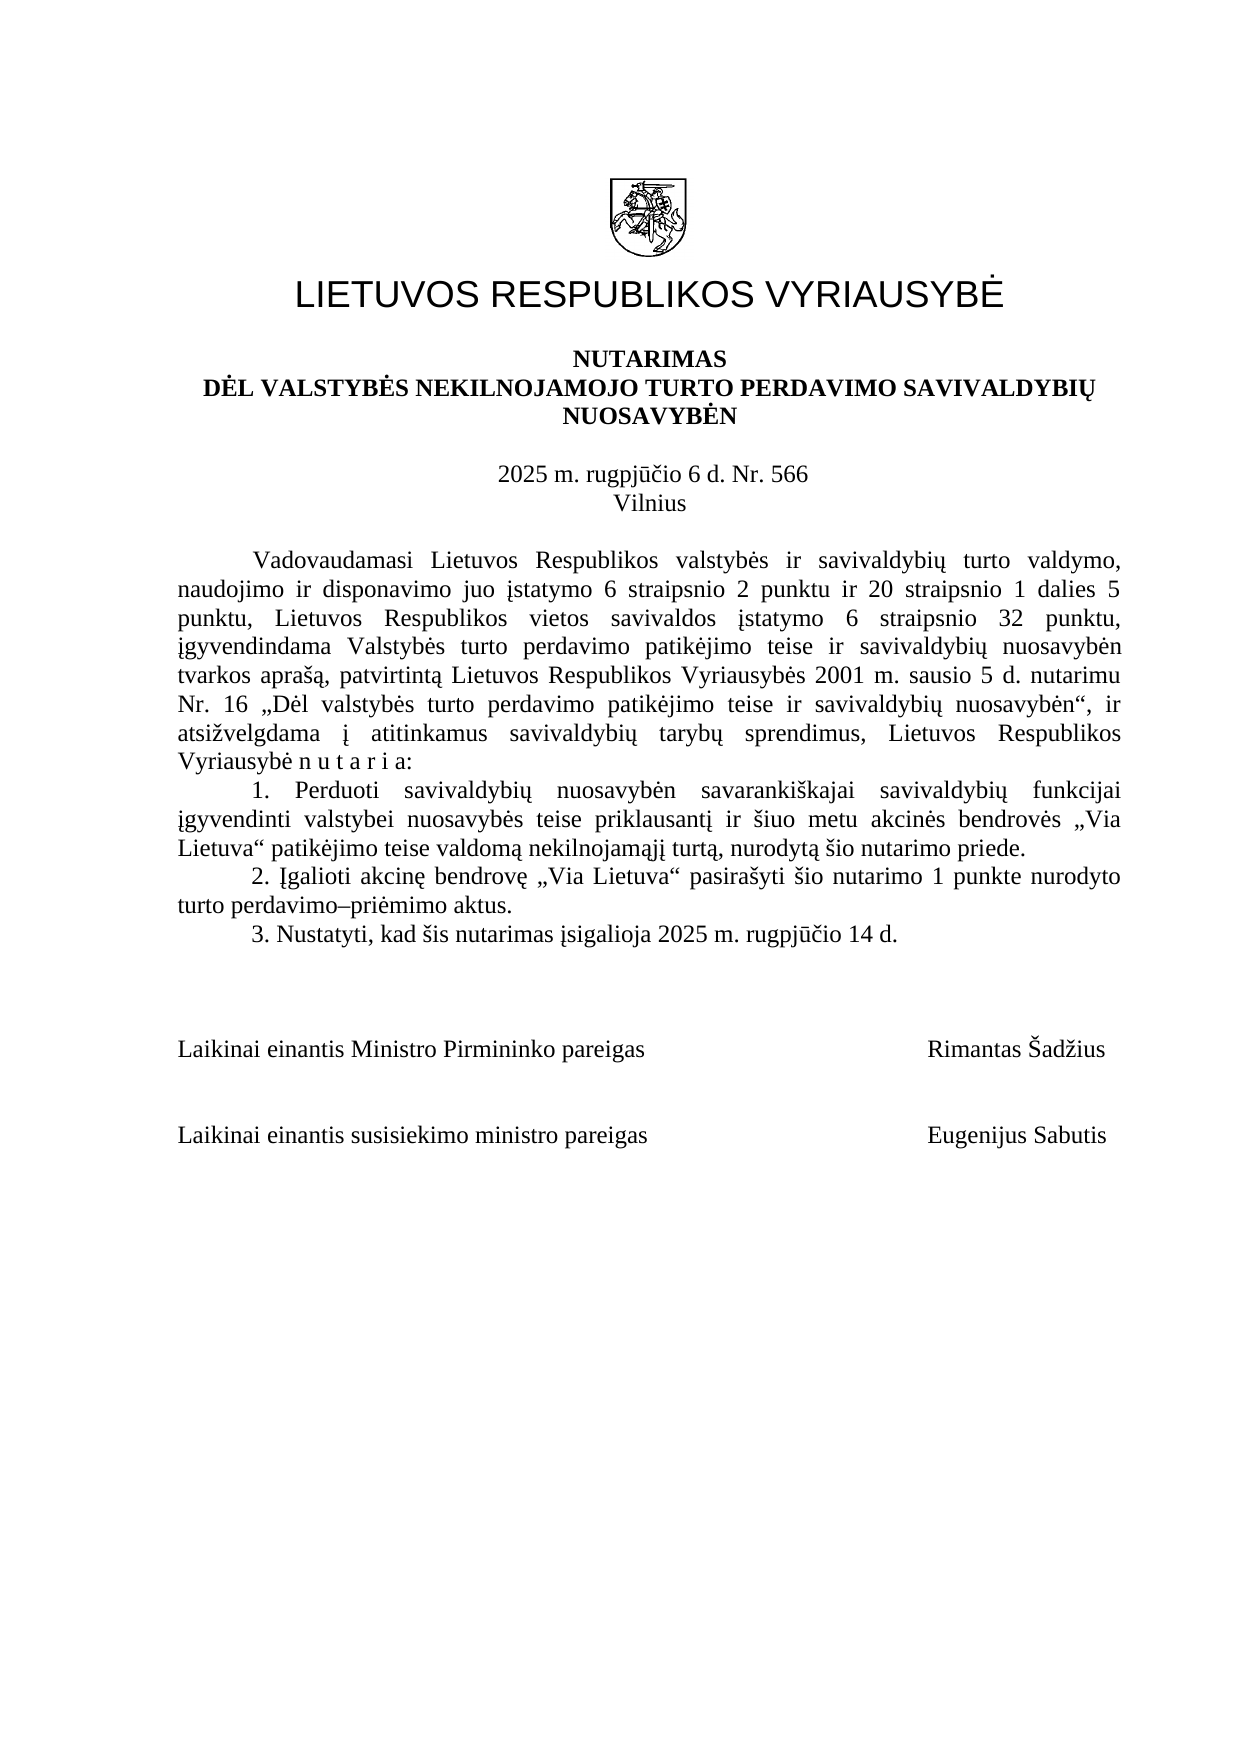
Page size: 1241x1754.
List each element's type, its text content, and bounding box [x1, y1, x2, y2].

text Laikinai einantis susisiekimo ministro pareigas Eugenijus Sabutis [177, 1120, 1122, 1149]
text Lietuvos Respublikos Vyriausybė [177, 272, 1122, 315]
text 2025 m. rugpjūčio 6 d. Nr. 566 [177, 459, 1122, 488]
text 3. Nustatyti, kad šis nutarimas įsigalioja 2025 m. rugpjūčio 14 d. [177, 919, 1122, 948]
text Vilnius [177, 488, 1122, 516]
text Vadovaudamasi Lietuvos Respublikos valstybės ir savivaldybių turto valdymo, naudojimo ir disponavimo juo įstatymo 6 straipsnio 2 punktu ir 20 straipsnio 1 dalies 5 punktu, Lietuvos Respublikos vietos savivaldos įstatymo 6 straipsnio 32 punktu, įgyvendindama Valstybės turto perdavimo patikėjimo teise ir savivaldybių nuosavybėn tvarkos aprašą, patvirtintą Lietuvos Respublikos Vyriausybės 2001 m. sausio 5 d. nutarimu Nr. 16 „Dėl valstybės turto perdavimo patikėjimo teise ir savivaldybių nuosavybėn“, ir atsižvelgdama į atitinkamus savivaldybių tarybų sprendimus, Lietuvos Respublikos Vyriausybė n u t a r i a: [177, 545, 1122, 775]
text Laikinai einantis Ministro Pirmininko pareigas Rimantas Šadžius [177, 1034, 1122, 1063]
text nutarimas [177, 344, 1122, 373]
text 2. Įgalioti akcinę bendrovę „Via Lietuva“ pasirašyti šio nutarimo 1 punkte nurodyto turto perdavimo–priėmimo aktus. [177, 861, 1122, 919]
text DĖL VALSTYBĖS NEKILNOJAMOJO TURTO PERDAVIMO SAVIVALDYBIŲ NUOSAVYBĖN [177, 373, 1122, 430]
text 1. Perduoti savivaldybių nuosavybėn savarankiškajai savivaldybių funkcijai įgyvendinti valstybei nuosavybės teise priklausantį ir šiuo metu akcinės bendrovės „Via Lietuva“ patikėjimo teise valdomą nekilnojamąjį turtą, nurodytą šio nutarimo priede. [177, 775, 1122, 861]
